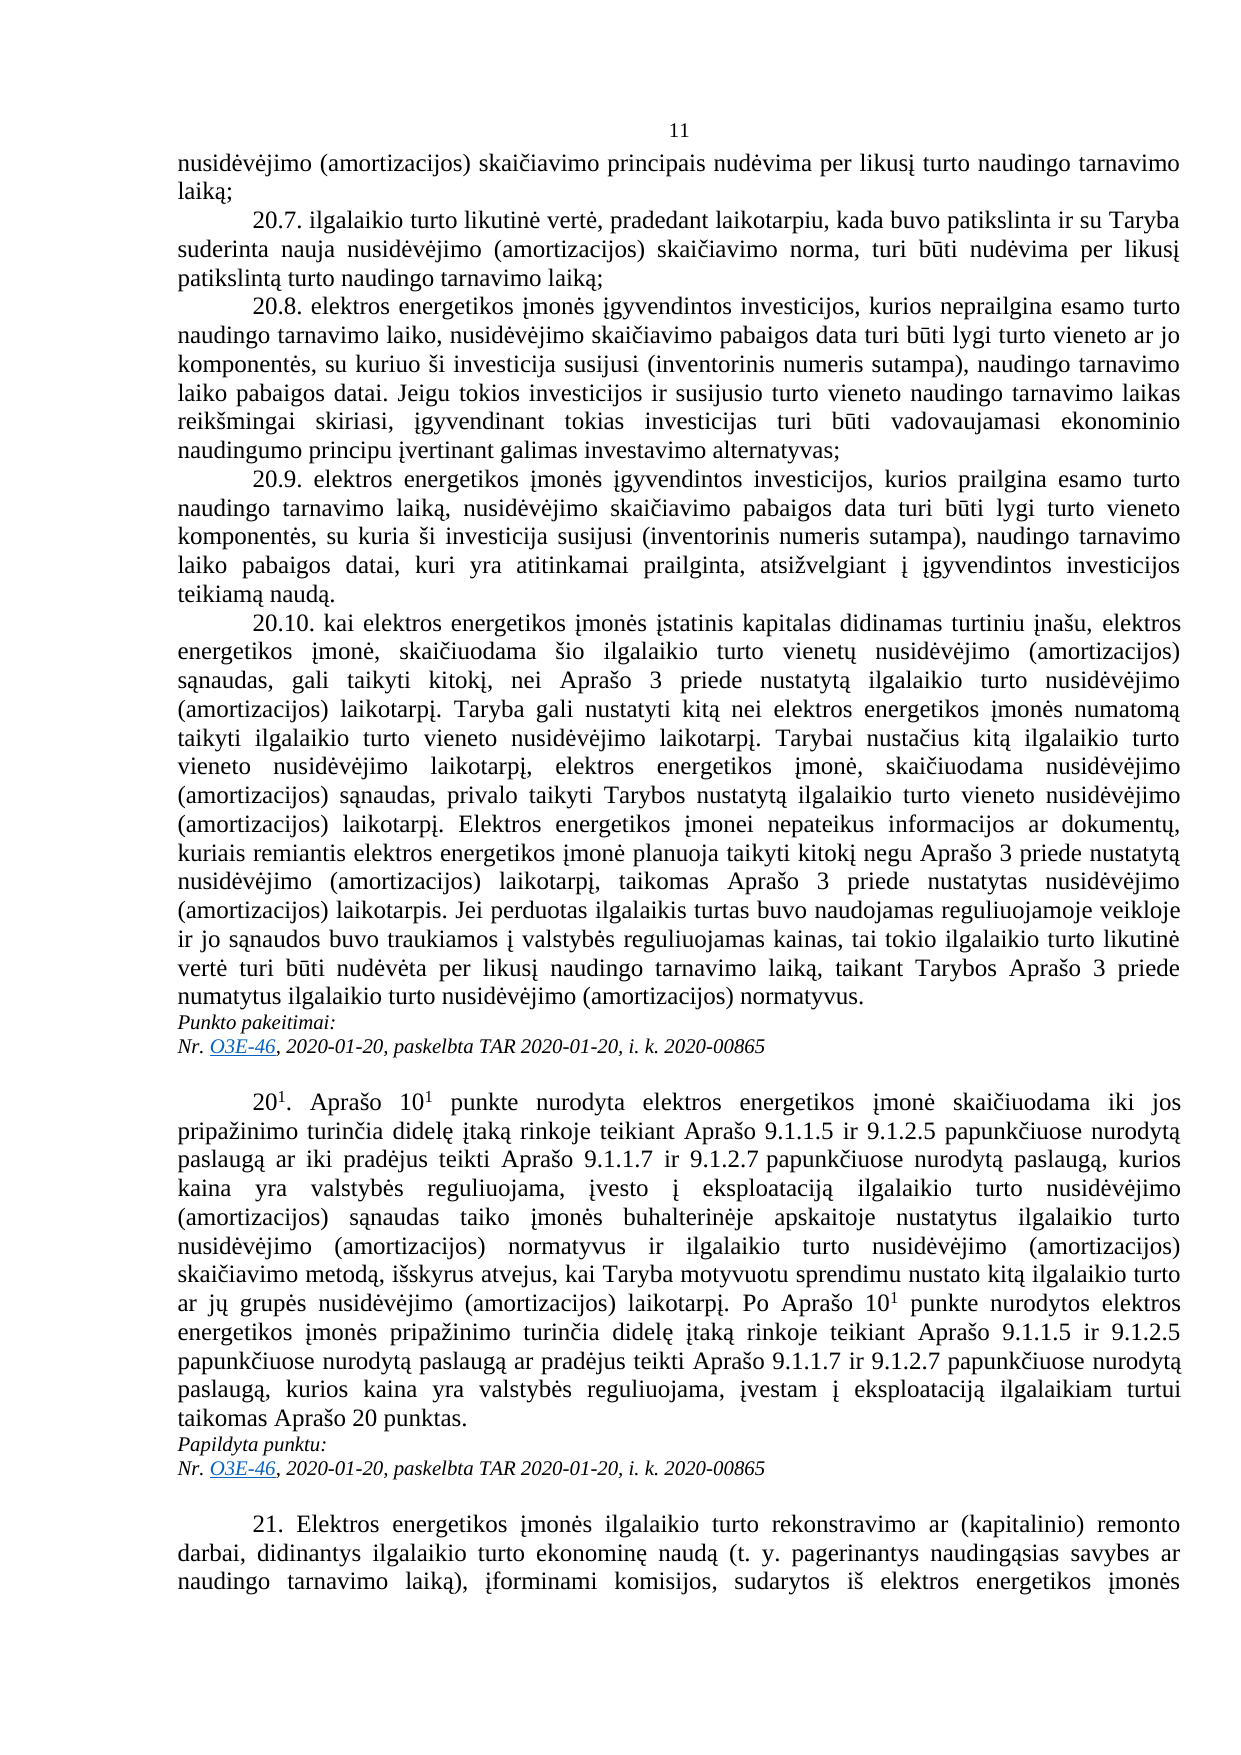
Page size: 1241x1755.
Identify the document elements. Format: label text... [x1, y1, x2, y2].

text 20.9. elektros energetikos įmonės įgyvendintos investicijos, kurios prailgina esamo turto naudingo tarnavimo laiką, nusidėvėjimo skaičiavimo pabaigos data turi būti lygi turto vieneto komponentės, su kuria ši investicija susijusi (inventorinis numeris sutampa), naudingo tarnavimo laiko pabaigos datai, kuri yra atitinkamai prailginta, atsižvelgiant į įgyvendintos investicijos teikiamą naudą. [177, 464, 1181, 608]
text 201. Aprašo 101 punkte nurodyta elektros energetikos įmonė skaičiuodama iki jos pripažinimo turinčia didelę įtaką rinkoje teikiant Aprašo 9.1.1.5 ir 9.1.2.5 papunkčiuose nurodytą paslaugą ar iki pradėjus teikti Aprašo 9.1.1.7 ir 9.1.2.7 papunkčiuose nurodytą paslaugą, kurios kaina yra valstybės reguliuojama, įvesto į eksploataciją ilgalaikio turto nusidėvėjimo (amortizacijos) sąnaudas taiko įmonės buhalterinėje apskaitoje nustatytus ilgalaikio turto nusidėvėjimo (amortizacijos) normatyvus ir ilgalaikio turto nusidėvėjimo (amortizacijos) skaičiavimo metodą, išskyrus atvejus, kai Taryba motyvuotu sprendimu nustato kitą ilgalaikio turto ar jų grupės nusidėvėjimo (amortizacijos) laikotarpį. Po Aprašo 101 punkte nurodytos elektros energetikos įmonės pripažinimo turinčia didelę įtaką rinkoje teikiant Aprašo 9.1.1.5 ir 9.1.2.5 papunkčiuose nurodytą paslaugą ar pradėjus teikti Aprašo 9.1.1.7 ir 9.1.2.7 papunkčiuose nurodytą paslaugą, kurios kaina yra valstybės reguliuojama, įvestam į eksploataciją ilgalaikiam turtui taikomas Aprašo 20 punktas. [177, 1087, 1181, 1432]
text 21. Elektros energetikos įmonės ilgalaikio turto rekonstravimo ar (kapitalinio) remonto darbai, didinantys ilgalaikio turto ekonominę naudą (t. y. pagerinantys naudingąsias savybes ar naudingo tarnavimo laiką), įforminami komisijos, sudarytos iš elektros energetikos įmonės [177, 1509, 1181, 1595]
text nusidėvėjimo (amortizacijos) skaičiavimo principais nudėvima per likusį turto naudingo tarnavimo laiką; [177, 148, 1181, 205]
text Nr. O3E-46, 2020-01-20, paskelbta TAR 2020-01-20, i. k. 2020-00865 [177, 1456, 1181, 1480]
text 20.10. kai elektros energetikos įmonės įstatinis kapitalas didinamas turtiniu įnašu, elektros energetikos įmonė, skaičiuodama šio ilgalaikio turto vienetų nusidėvėjimo (amortizacijos) sąnaudas, gali taikyti kitokį, nei Aprašo 3 priede nustatytą ilgalaikio turto nusidėvėjimo (amortizacijos) laikotarpį. Taryba gali nustatyti kitą nei elektros energetikos įmonės numatomą taikyti ilgalaikio turto vieneto nusidėvėjimo laikotarpį. Tarybai nustačius kitą ilgalaikio turto vieneto nusidėvėjimo laikotarpį, elektros energetikos įmonė, skaičiuodama nusidėvėjimo (amortizacijos) sąnaudas, privalo taikyti Tarybos nustatytą ilgalaikio turto vieneto nusidėvėjimo (amortizacijos) laikotarpį. Elektros energetikos įmonei nepateikus informacijos ar dokumentų, kuriais remiantis elektros energetikos įmonė planuoja taikyti kitokį negu Aprašo 3 priede nustatytą nusidėvėjimo (amortizacijos) laikotarpį, taikomas Aprašo 3 priede nustatytas nusidėvėjimo (amortizacijos) laikotarpis. Jei perduotas ilgalaikis turtas buvo naudojamas reguliuojamoje veikloje ir jo sąnaudos buvo traukiamos į valstybės reguliuojamas kainas, tai tokio ilgalaikio turto likutinė vertė turi būti nudėvėta per likusį naudingo tarnavimo laiką, taikant Tarybos Aprašo 3 priede numatytus ilgalaikio turto nusidėvėjimo (amortizacijos) normatyvus. [177, 608, 1181, 1010]
text Punkto pakeitimai: [177, 1010, 1181, 1034]
text Nr. O3E-46, 2020-01-20, paskelbta TAR 2020-01-20, i. k. 2020-00865 [177, 1034, 1181, 1058]
text 20.8. elektros energetikos įmonės įgyvendintos investicijos, kurios neprailgina esamo turto naudingo tarnavimo laiko, nusidėvėjimo skaičiavimo pabaigos data turi būti lygi turto vieneto ar jo komponentės, su kuriuo ši investicija susijusi (inventorinis numeris sutampa), naudingo tarnavimo laiko pabaigos datai. Jeigu tokios investicijos ir susijusio turto vieneto naudingo tarnavimo laikas reikšmingai skiriasi, įgyvendinant tokias investicijas turi būti vadovaujamasi ekonominio naudingumo principu įvertinant galimas investavimo alternatyvas; [177, 291, 1181, 464]
text Papildyta punktu: [177, 1432, 1181, 1456]
text 20.7. ilgalaikio turto likutinė vertė, pradedant laikotarpiu, kada buvo patikslinta ir su Taryba suderinta nauja nusidėvėjimo (amortizacijos) skaičiavimo norma, turi būti nudėvima per likusį patikslintą turto naudingo tarnavimo laiką; [177, 205, 1181, 291]
